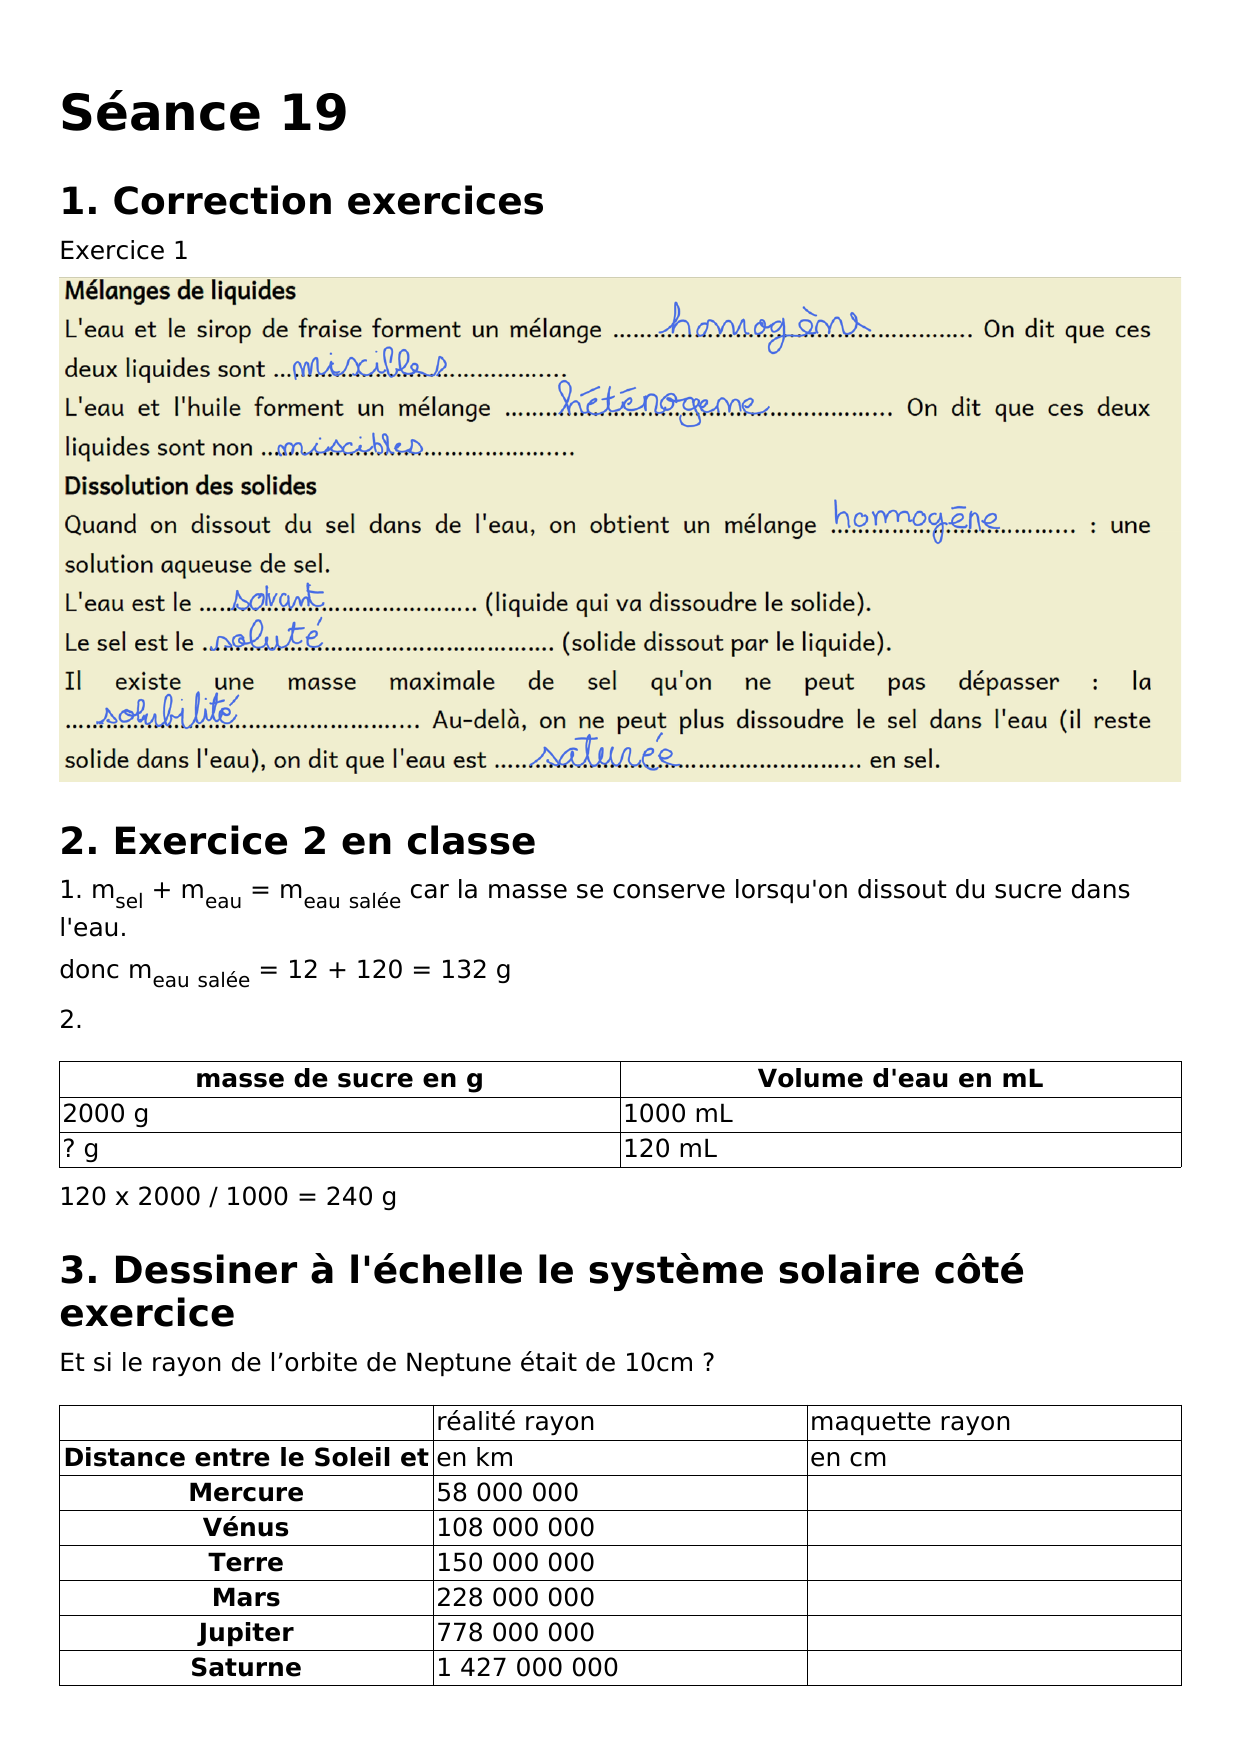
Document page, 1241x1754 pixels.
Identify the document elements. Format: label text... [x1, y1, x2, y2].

table_cell ? g [60, 1133, 620, 1167]
picture [59, 277, 1182, 782]
table_cell [808, 1476, 1181, 1510]
table_cell Terre [60, 1546, 433, 1580]
table_header [60, 1406, 433, 1440]
subtitle Séance 19 [59, 84, 1181, 142]
table_cell [808, 1651, 1181, 1685]
table_cell en km [434, 1441, 807, 1475]
table_cell en cm [808, 1441, 1181, 1475]
table_cell 108 000 000 [434, 1511, 807, 1545]
table_header réalité rayon [434, 1406, 807, 1440]
table_cell Distance entre le Soleil et [60, 1441, 433, 1475]
text donc meau salée = 12 + 120 = 132 g [59, 955, 1181, 992]
table_header maquette rayon [808, 1406, 1181, 1440]
table_cell 228 000 000 [434, 1581, 807, 1615]
subtitle 2. Exercice 2 en classe [59, 819, 1181, 863]
table_cell 150 000 000 [434, 1546, 807, 1580]
table_header Volume d'eau en mL [621, 1062, 1181, 1097]
table_cell 120 mL [621, 1133, 1181, 1167]
table_cell 1 427 000 000 [434, 1651, 807, 1685]
table_cell [808, 1546, 1181, 1580]
text 120 x 2000 / 1000 = 240 g [59, 1182, 1181, 1211]
subtitle 1. Correction exercices [59, 180, 1181, 223]
text Exercice 1 [59, 236, 1181, 265]
table_cell 58 000 000 [434, 1476, 807, 1510]
table_cell 2000 g [60, 1098, 620, 1132]
table_cell 778 000 000 [434, 1616, 807, 1650]
table_cell 1000 mL [621, 1098, 1181, 1132]
subtitle 3. Dessiner à l'échelle le système solaire côté exercice [59, 1248, 1181, 1336]
table_cell Mars [60, 1581, 433, 1615]
table_cell Mercure [60, 1476, 433, 1510]
table_cell Vénus [60, 1511, 433, 1545]
table_cell Jupiter [60, 1616, 433, 1650]
text 2. [59, 1005, 1181, 1034]
table_header masse de sucre en g [60, 1062, 620, 1097]
text Et si le rayon de l’orbite de Neptune était de 10cm ? [59, 1348, 1181, 1377]
text 1. msel + meau = meau salée car la masse se conserve lorsqu'on dissout du sucre dans l'eau. [59, 876, 1181, 942]
table_cell [808, 1511, 1181, 1545]
table_cell [808, 1616, 1181, 1650]
table_cell [808, 1581, 1181, 1615]
table_cell Saturne [60, 1651, 433, 1685]
